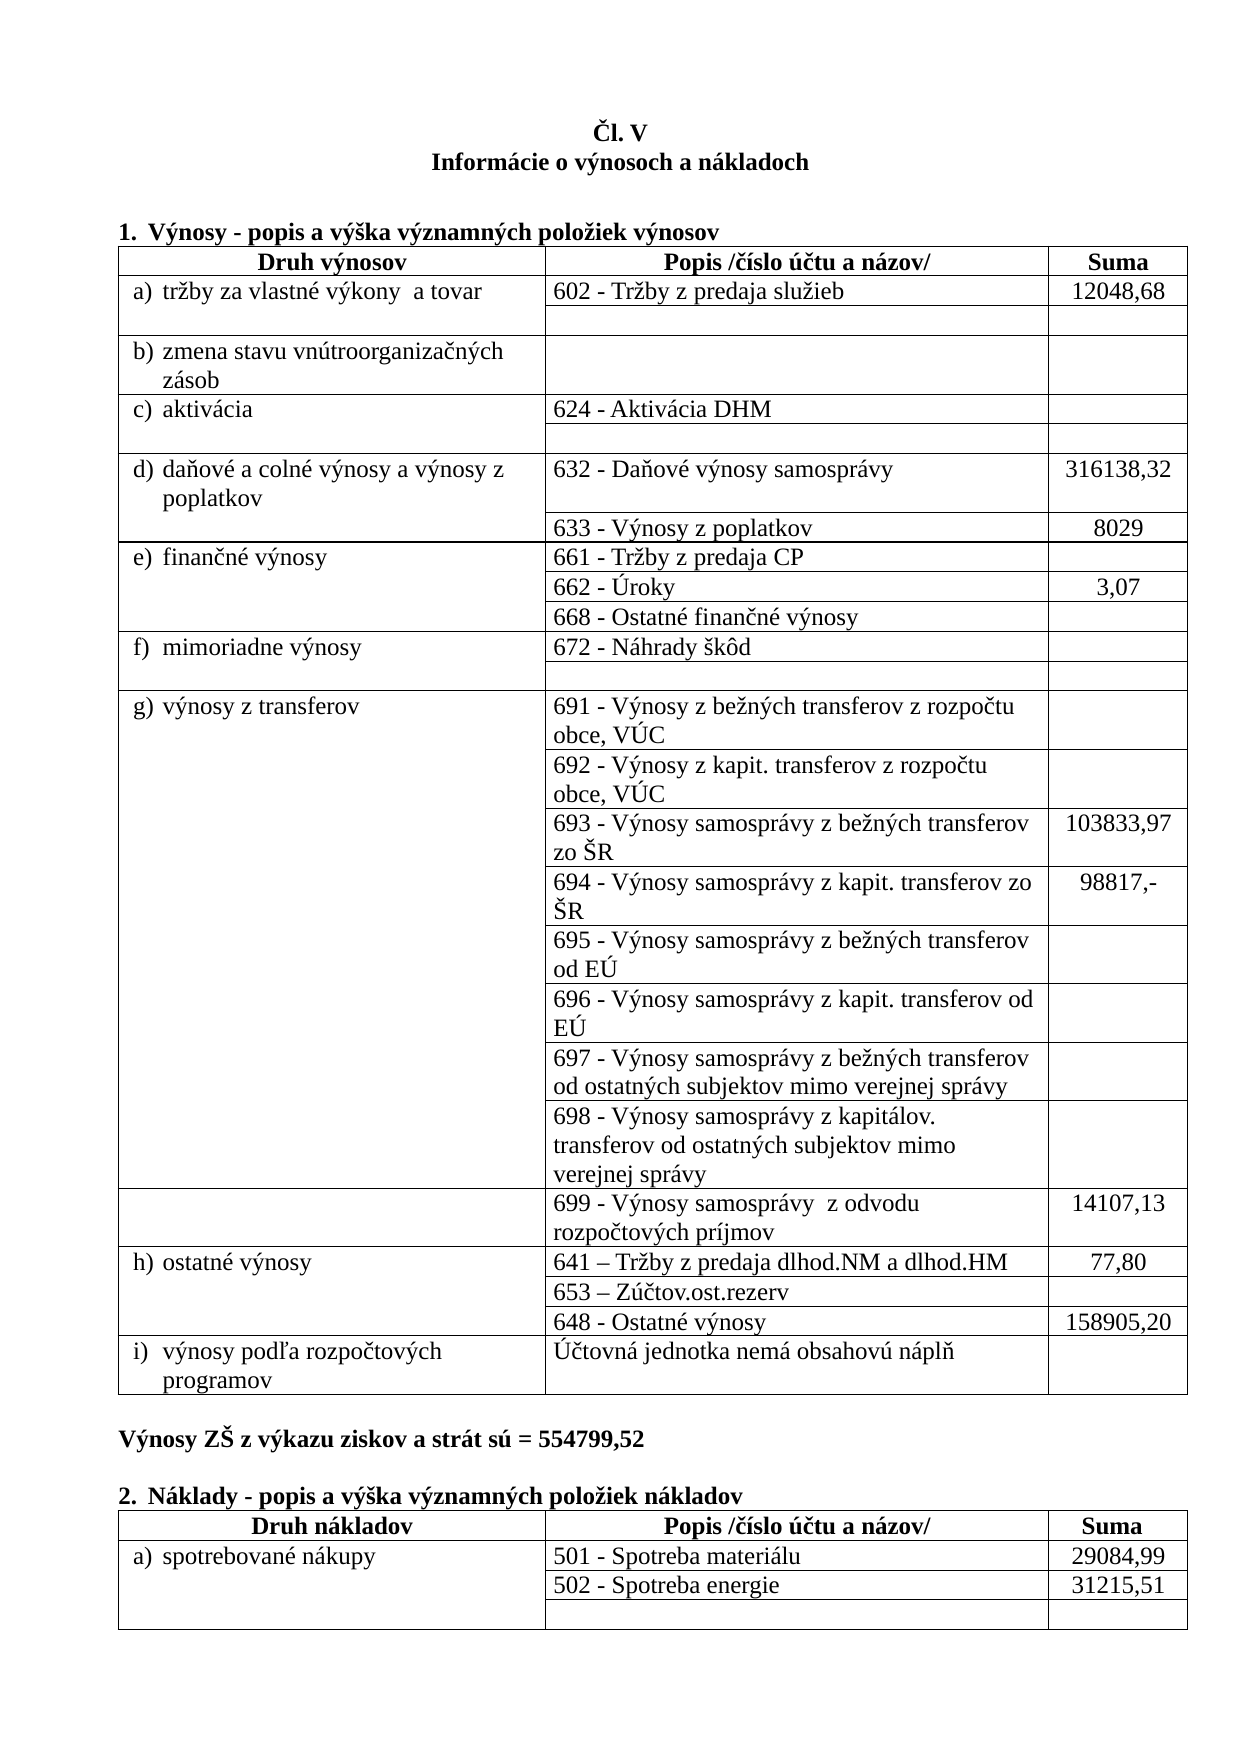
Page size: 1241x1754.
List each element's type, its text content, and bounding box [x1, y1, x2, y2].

table_cell 641 – Tržby z predaja dlhod.NM a dlhod.HM [546, 1247, 1048, 1276]
table_cell finančné výnosy [119, 543, 545, 571]
table_cell [119, 749, 545, 807]
table_header Popis /číslo účtu a názov/ [546, 1511, 1048, 1540]
table_cell 14107,13 [1049, 1189, 1187, 1246]
text Čl. V [118, 118, 1122, 147]
table_cell mimoriadne výnosy [119, 632, 545, 661]
table_cell 691 - Výnosy z bežných transferov z rozpočtu obce, VÚC [546, 691, 1048, 749]
table_cell [1049, 424, 1187, 453]
table_cell [119, 1570, 545, 1599]
table_header Druh nákladov [119, 1511, 545, 1540]
table_header Druh výnosov [119, 247, 545, 275]
table_cell [119, 925, 545, 983]
table_cell ostatné výnosy [119, 1247, 545, 1276]
table_cell [1049, 1277, 1187, 1306]
table_cell [546, 336, 1048, 393]
table_cell 98817,- [1049, 867, 1187, 924]
table_cell daňové a colné výnosy a výnosy z poplatkov [119, 454, 545, 512]
table_cell [546, 306, 1048, 335]
table_cell 697 - Výnosy samosprávy z bežných transferov od ostatných subjektov mimo verejnej správy [546, 1043, 1048, 1100]
table_header Suma [1049, 247, 1187, 275]
table_cell [119, 661, 545, 690]
table_cell výnosy z transferov [119, 691, 545, 749]
table_cell [1049, 984, 1187, 1042]
table_cell [1049, 395, 1187, 423]
table_cell 668 - Ostatné finančné výnosy [546, 602, 1048, 631]
table_cell 602 - Tržby z predaja služieb [546, 276, 1048, 305]
table_header Popis /číslo účtu a názov/ [546, 247, 1048, 275]
table_cell [119, 423, 545, 453]
table_cell [546, 662, 1048, 690]
table_cell [1049, 336, 1187, 393]
table_cell 672 - Náhrady škôd [546, 632, 1048, 661]
table_cell 696 - Výnosy samosprávy z kapit. transferov od EÚ [546, 984, 1048, 1042]
table_cell [119, 983, 545, 1042]
table_cell 501 - Spotreba materiálu [546, 1541, 1048, 1569]
table_cell výnosy podľa rozpočtových programov [119, 1336, 545, 1394]
table_cell spotrebované nákupy [119, 1541, 545, 1569]
table_cell [119, 866, 545, 924]
table_cell 662 - Úroky [546, 572, 1048, 601]
list Výnosy - popis a výška významných položiek výnosov [118, 217, 1122, 246]
table_cell [1049, 602, 1187, 631]
table_cell 31215,51 [1049, 1571, 1187, 1599]
table_cell 29084,99 [1049, 1541, 1187, 1569]
table_cell [119, 1276, 545, 1306]
table_cell [1049, 662, 1187, 690]
table_cell [1049, 1336, 1187, 1394]
table_cell zmena stavu vnútroorganizačných zásob [119, 336, 545, 393]
table_cell [1049, 1101, 1187, 1187]
table_cell 648 - Ostatné výnosy [546, 1307, 1048, 1335]
table_cell [546, 424, 1048, 453]
table_cell 3,07 [1049, 572, 1187, 601]
table_cell [119, 512, 545, 541]
table_cell [1049, 750, 1187, 807]
table_cell tržby za vlastné výkony a tovar [119, 276, 545, 305]
table_cell 633 - Výnosy z poplatkov [546, 513, 1048, 541]
table_cell 502 - Spotreba energie [546, 1571, 1048, 1599]
table_cell 8029 [1049, 513, 1187, 541]
table_cell [1049, 1600, 1187, 1629]
table_cell Účtovná jednotka nemá obsahovú náplň [546, 1336, 1048, 1394]
table_cell [119, 1599, 545, 1629]
table_cell 12048,68 [1049, 276, 1187, 305]
table_cell 699 - Výnosy samosprávy z odvodu rozpočtových príjmov [546, 1189, 1048, 1246]
table_cell 632 - Daňové výnosy samosprávy [546, 454, 1048, 512]
table_cell [119, 601, 545, 631]
table_cell 653 – Zúčtov.ost.rezerv [546, 1277, 1048, 1306]
table_cell [546, 1600, 1048, 1629]
table_cell [119, 1042, 545, 1100]
table_cell aktivácia [119, 395, 545, 423]
table_cell 158905,20 [1049, 1307, 1187, 1335]
table_cell [1049, 632, 1187, 661]
table_cell [119, 1189, 545, 1246]
table_cell 692 - Výnosy z kapit. transferov z rozpočtu obce, VÚC [546, 750, 1048, 807]
text Informácie o výnosoch a nákladoch [118, 147, 1122, 176]
table_cell [119, 1306, 545, 1335]
table_cell [119, 305, 545, 335]
table_cell [1049, 1043, 1187, 1100]
table_cell [1049, 543, 1187, 571]
table_cell [1049, 691, 1187, 749]
table_cell 624 - Aktivácia DHM [546, 395, 1048, 423]
table_cell [1049, 306, 1187, 335]
table_cell 694 - Výnosy samosprávy z kapit. transferov zo ŠR [546, 867, 1048, 924]
table_cell 693 - Výnosy samosprávy z bežných transferov zo ŠR [546, 809, 1048, 866]
list Náklady - popis a výška významných položiek nákladov [118, 1481, 1122, 1510]
table_cell [1049, 926, 1187, 983]
table_cell [119, 1100, 545, 1187]
table_cell 103833,97 [1049, 809, 1187, 866]
table_header Suma [1049, 1511, 1187, 1540]
table_cell 77,80 [1049, 1247, 1187, 1276]
table_cell 695 - Výnosy samosprávy z bežných transferov od EÚ [546, 926, 1048, 983]
text Výnosy ZŠ z výkazu ziskov a strát sú = 554799,52 [118, 1424, 1122, 1452]
table_cell [119, 808, 545, 866]
table_cell 661 - Tržby z predaja CP [546, 543, 1048, 571]
table_cell 698 - Výnosy samosprávy z kapitálov. transferov od ostatných subjektov mimo verejnej správy [546, 1101, 1048, 1187]
table_cell 316138,32 [1049, 454, 1187, 512]
table_cell [119, 571, 545, 601]
